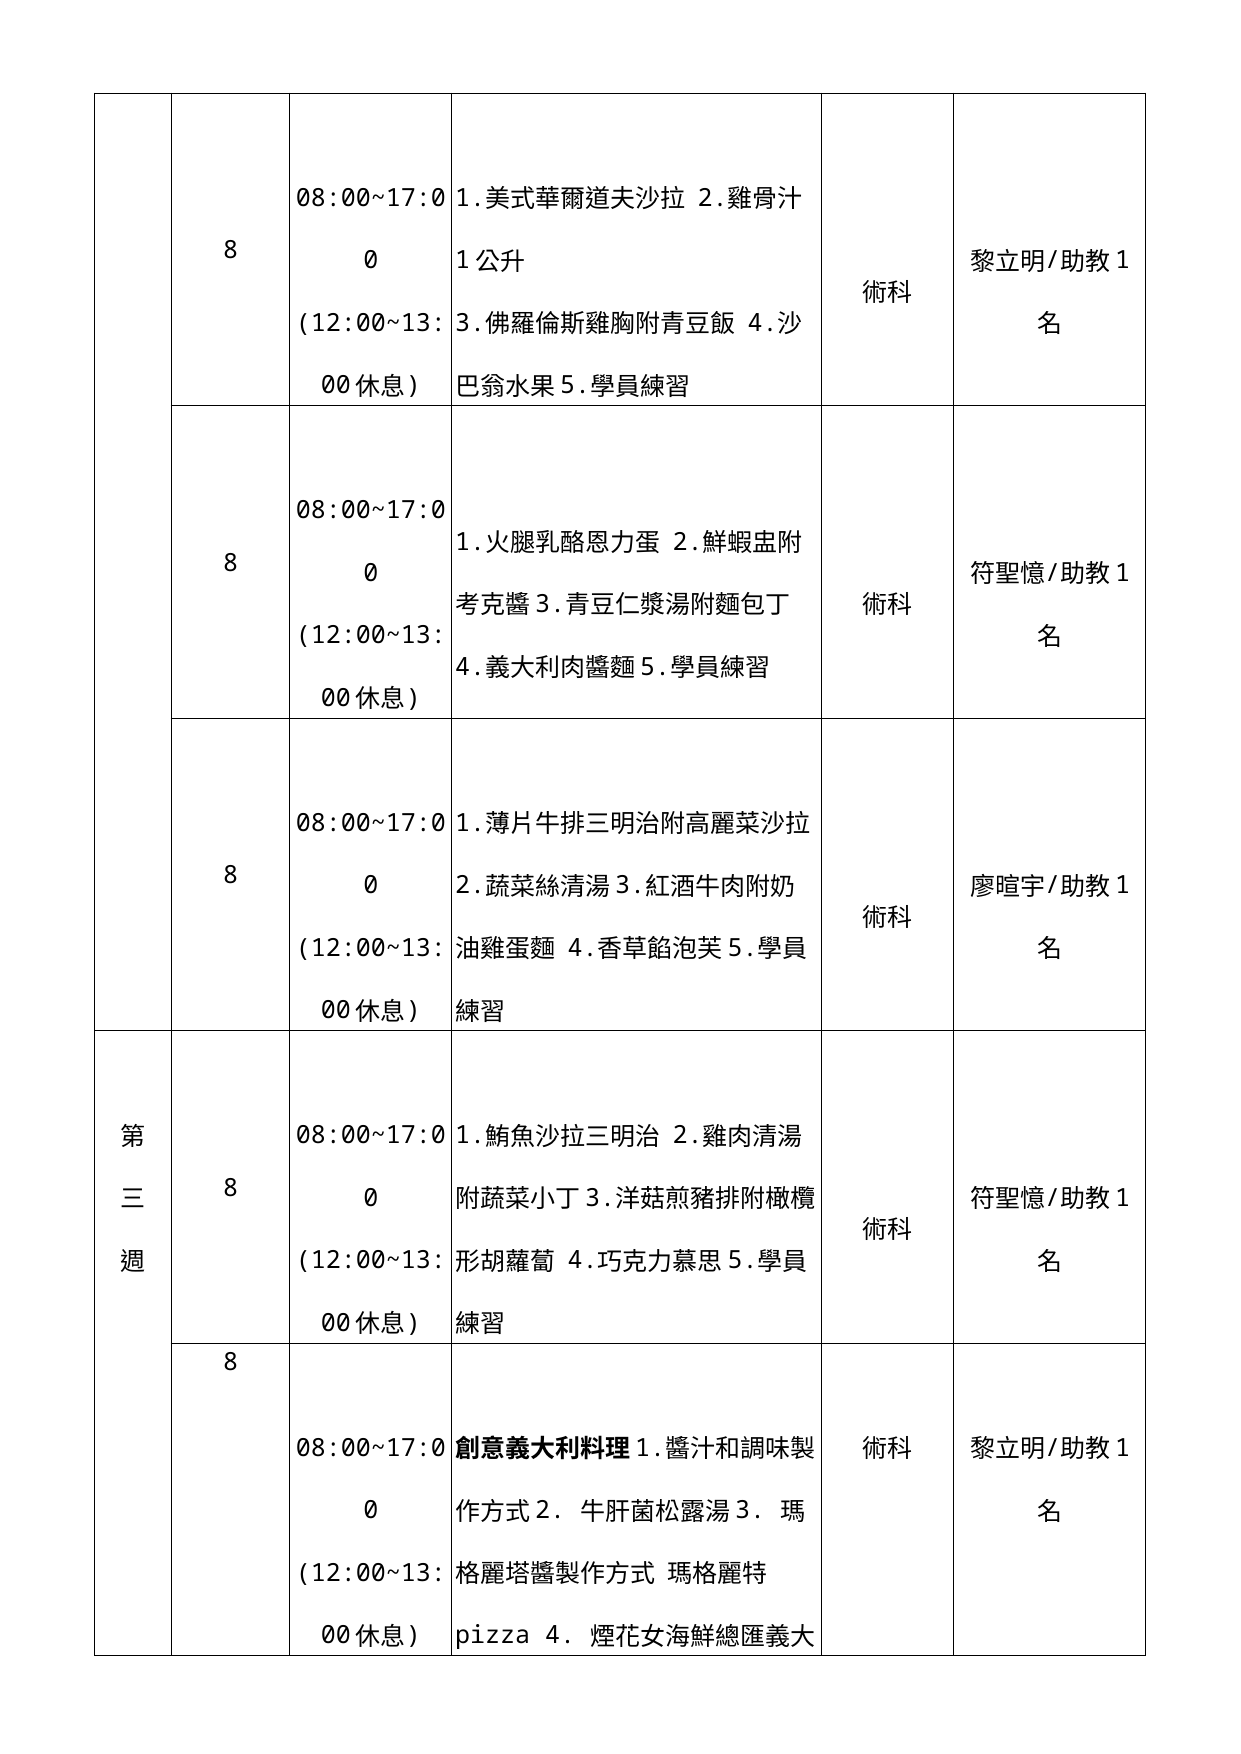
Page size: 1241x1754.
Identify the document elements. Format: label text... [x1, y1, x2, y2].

table_cell 1.美式華爾道夫沙拉 2.雞骨汁1公升 3.佛羅倫斯雞胸附青豆飯 4.沙巴翁水果5.學員練習 [452, 94, 821, 405]
table_cell 符聖憶/助教1名 [954, 1031, 1145, 1342]
table_cell 8 [172, 1344, 289, 1655]
table_cell 第 三 週 [95, 1031, 171, 1655]
table_cell 廖暄宇/助教1名 [954, 719, 1145, 1030]
table_cell 創意義大利料理1.醬汁和調味製作方式2. 牛肝菌松露湯3. 瑪格麗塔醬製作方式 瑪格麗特pizza 4. 煙花女海鮮總匯義大 [452, 1344, 821, 1655]
table_cell 術科 [822, 1031, 953, 1342]
table_cell 8 [172, 719, 289, 1030]
table_cell 黎立明/助教1名 [954, 94, 1145, 405]
table_cell 8 [172, 94, 289, 405]
table_cell 符聖憶/助教1名 [954, 406, 1145, 717]
table_cell 08:00~17:00 (12:00~13:00休息) [290, 1344, 451, 1655]
table_cell 8 [172, 406, 289, 717]
table_cell [95, 94, 171, 1030]
table_cell 08:00~17:00 (12:00~13:00休息) [290, 94, 451, 405]
table_cell 術科 [822, 719, 953, 1030]
table_cell 8 [172, 1031, 289, 1342]
table_cell 08:00~17:00 (12:00~13:00休息) [290, 719, 451, 1030]
table_cell 1.鮪魚沙拉三明治 2.雞肉清湯附蔬菜小丁3.洋菇煎豬排附橄欖形胡蘿蔔 4.巧克力慕思5.學員練習 [452, 1031, 821, 1342]
table_cell 08:00~17:00 (12:00~13:00休息) [290, 1031, 451, 1342]
table_cell 術科 [822, 94, 953, 405]
table_cell 08:00~17:00 (12:00~13:00休息) [290, 406, 451, 717]
table_cell 1.薄片牛排三明治附高麗菜沙拉 2.蔬菜絲清湯3.紅酒牛肉附奶油雞蛋麵 4.香草餡泡芙5.學員練習 [452, 719, 821, 1030]
table_cell 術科 [822, 1344, 953, 1655]
table_cell 術科 [822, 406, 953, 717]
table_cell 黎立明/助教1名 [954, 1344, 1145, 1655]
table_cell 1.火腿乳酪恩力蛋 2.鮮蝦盅附考克醬3.青豆仁漿湯附麵包丁 4.義大利肉醬麵5.學員練習 [452, 406, 821, 717]
